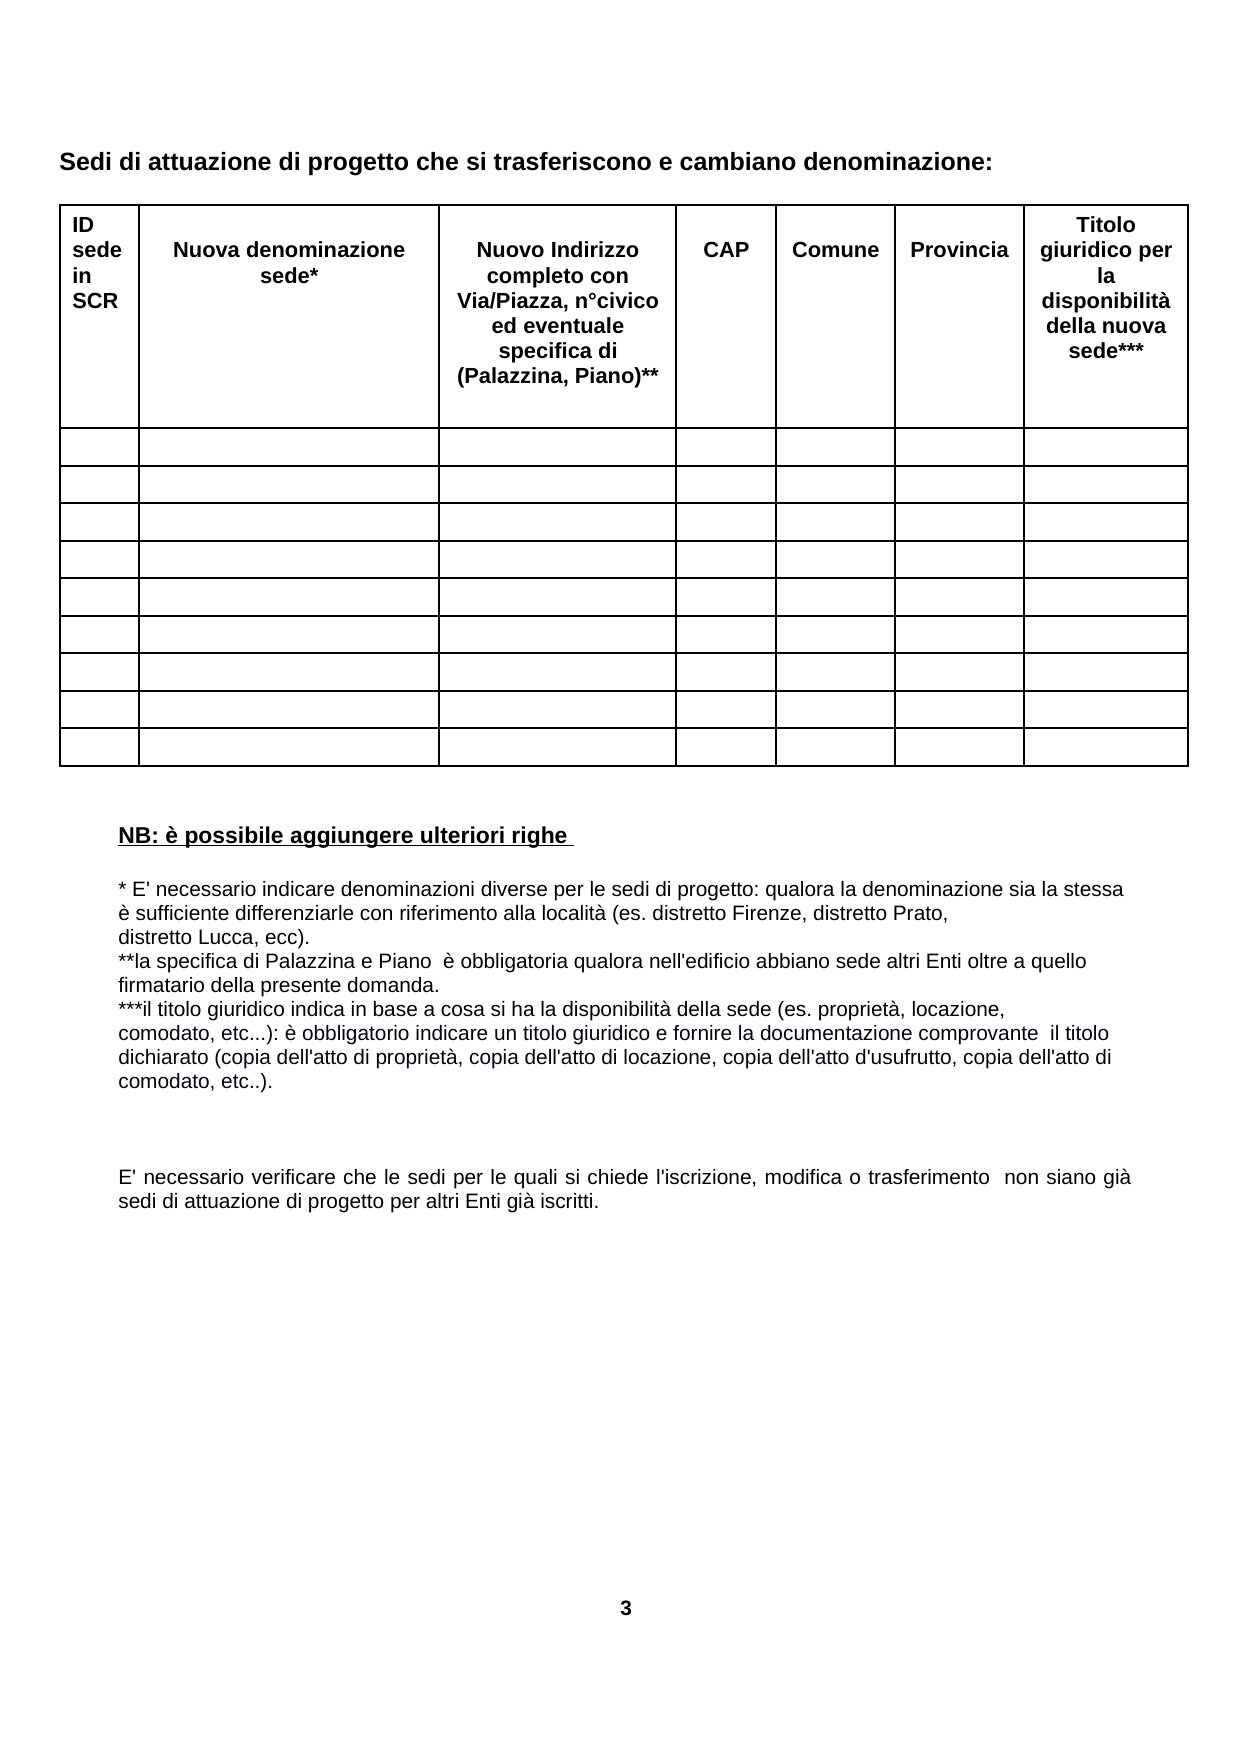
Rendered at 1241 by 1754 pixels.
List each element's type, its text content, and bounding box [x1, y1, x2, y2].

table_cell [140, 504, 438, 540]
table_cell [777, 429, 894, 465]
table_cell [777, 729, 894, 765]
table_cell [777, 692, 894, 727]
table_header ID sede in SCR [61, 206, 138, 427]
text comodato, etc...): è obbligatorio indicare un titolo giuridico e fornire la documentazione comprovante il titolo dichiarato (copia dell'atto di proprietà, copia dell'atto di locazione, copia dell'atto d'usufrutto, copia dell'atto di comodato, etc..). [118, 1021, 1134, 1093]
table_cell [440, 692, 675, 727]
table_cell [777, 504, 894, 540]
table_cell [896, 729, 1023, 765]
table_cell [677, 729, 775, 765]
table_cell [61, 617, 138, 652]
table_header Titolo giuridico per la disponibilità della nuova sede*** [1025, 206, 1187, 427]
table_cell [677, 654, 775, 690]
table_cell [896, 654, 1023, 690]
table_cell [1025, 729, 1187, 765]
table_cell [677, 429, 775, 465]
table_cell [777, 542, 894, 577]
table_cell [140, 729, 438, 765]
table_cell [1025, 654, 1187, 690]
table_cell [61, 429, 138, 465]
table_cell [440, 467, 675, 502]
table_cell [440, 729, 675, 765]
table_cell [61, 504, 138, 540]
table_cell [677, 504, 775, 540]
table_cell [140, 429, 438, 465]
table_cell [1025, 579, 1187, 615]
table_cell [61, 579, 138, 615]
table_cell [440, 504, 675, 540]
table_cell [896, 579, 1023, 615]
text NB: è possibile aggiungere ulteriori righe [118, 822, 1134, 848]
table_header Nuovo Indirizzo completo con Via/Piazza, n°civico ed eventuale specifica di (Palazzina, Piano)** [440, 206, 675, 427]
table_cell [61, 692, 138, 727]
table_cell [140, 542, 438, 577]
table_header Provincia [896, 206, 1023, 427]
table_cell [1025, 617, 1187, 652]
table_cell [896, 692, 1023, 727]
table_cell [440, 579, 675, 615]
table_cell [896, 504, 1023, 540]
table_cell [1025, 429, 1187, 465]
table_cell [1025, 504, 1187, 540]
table_cell [140, 617, 438, 652]
text ***il titolo giuridico indica in base a cosa si ha la disponibilità della sede (es. proprietà, locazione, [118, 997, 1134, 1021]
table_cell [896, 542, 1023, 577]
table_cell [61, 467, 138, 502]
table_cell [61, 729, 138, 765]
table_cell [140, 654, 438, 690]
text * E' necessario indicare denominazioni diverse per le sedi di progetto: qualora la denominazione sia la stessa è sufficiente differenziarle con riferimento alla località (es. distretto Firenze, distretto Prato, [118, 877, 1134, 925]
table_cell [1025, 692, 1187, 727]
table_cell [777, 654, 894, 690]
table_cell [440, 654, 675, 690]
text **la specifica di Palazzina e Piano è obbligatoria qualora nell'edificio abbiano sede altri Enti oltre a quello firmatario della presente domanda. [118, 949, 1134, 997]
table_cell [677, 692, 775, 727]
table_cell [777, 467, 894, 502]
table_cell [677, 467, 775, 502]
table_cell [440, 617, 675, 652]
table_cell [777, 579, 894, 615]
table_cell [677, 579, 775, 615]
table_cell [896, 429, 1023, 465]
table_cell [677, 617, 775, 652]
table_cell [140, 579, 438, 615]
table_cell [140, 467, 438, 502]
text Sedi di attuazione di progetto che si trasferiscono e cambiano denominazione: [59, 147, 1134, 176]
table_cell [140, 692, 438, 727]
table_header Comune [777, 206, 894, 427]
table_cell [1025, 467, 1187, 502]
table_cell [61, 654, 138, 690]
table_cell [896, 617, 1023, 652]
table_cell [1025, 542, 1187, 577]
text distretto Lucca, ecc). [118, 925, 1134, 949]
table_cell [677, 542, 775, 577]
table_cell [777, 617, 894, 652]
table_cell [440, 429, 675, 465]
text E' necessario verificare che le sedi per le quali si chiede l'iscrizione, modifica o trasferimento non siano già sedi di attuazione di progetto per altri Enti già iscritti. [118, 1164, 1134, 1212]
table_cell [896, 467, 1023, 502]
text 3 [118, 1596, 1134, 1620]
table_header CAP [677, 206, 775, 427]
table_header Nuova denominazione sede* [140, 206, 438, 427]
table_cell [440, 542, 675, 577]
table_cell [61, 542, 138, 577]
